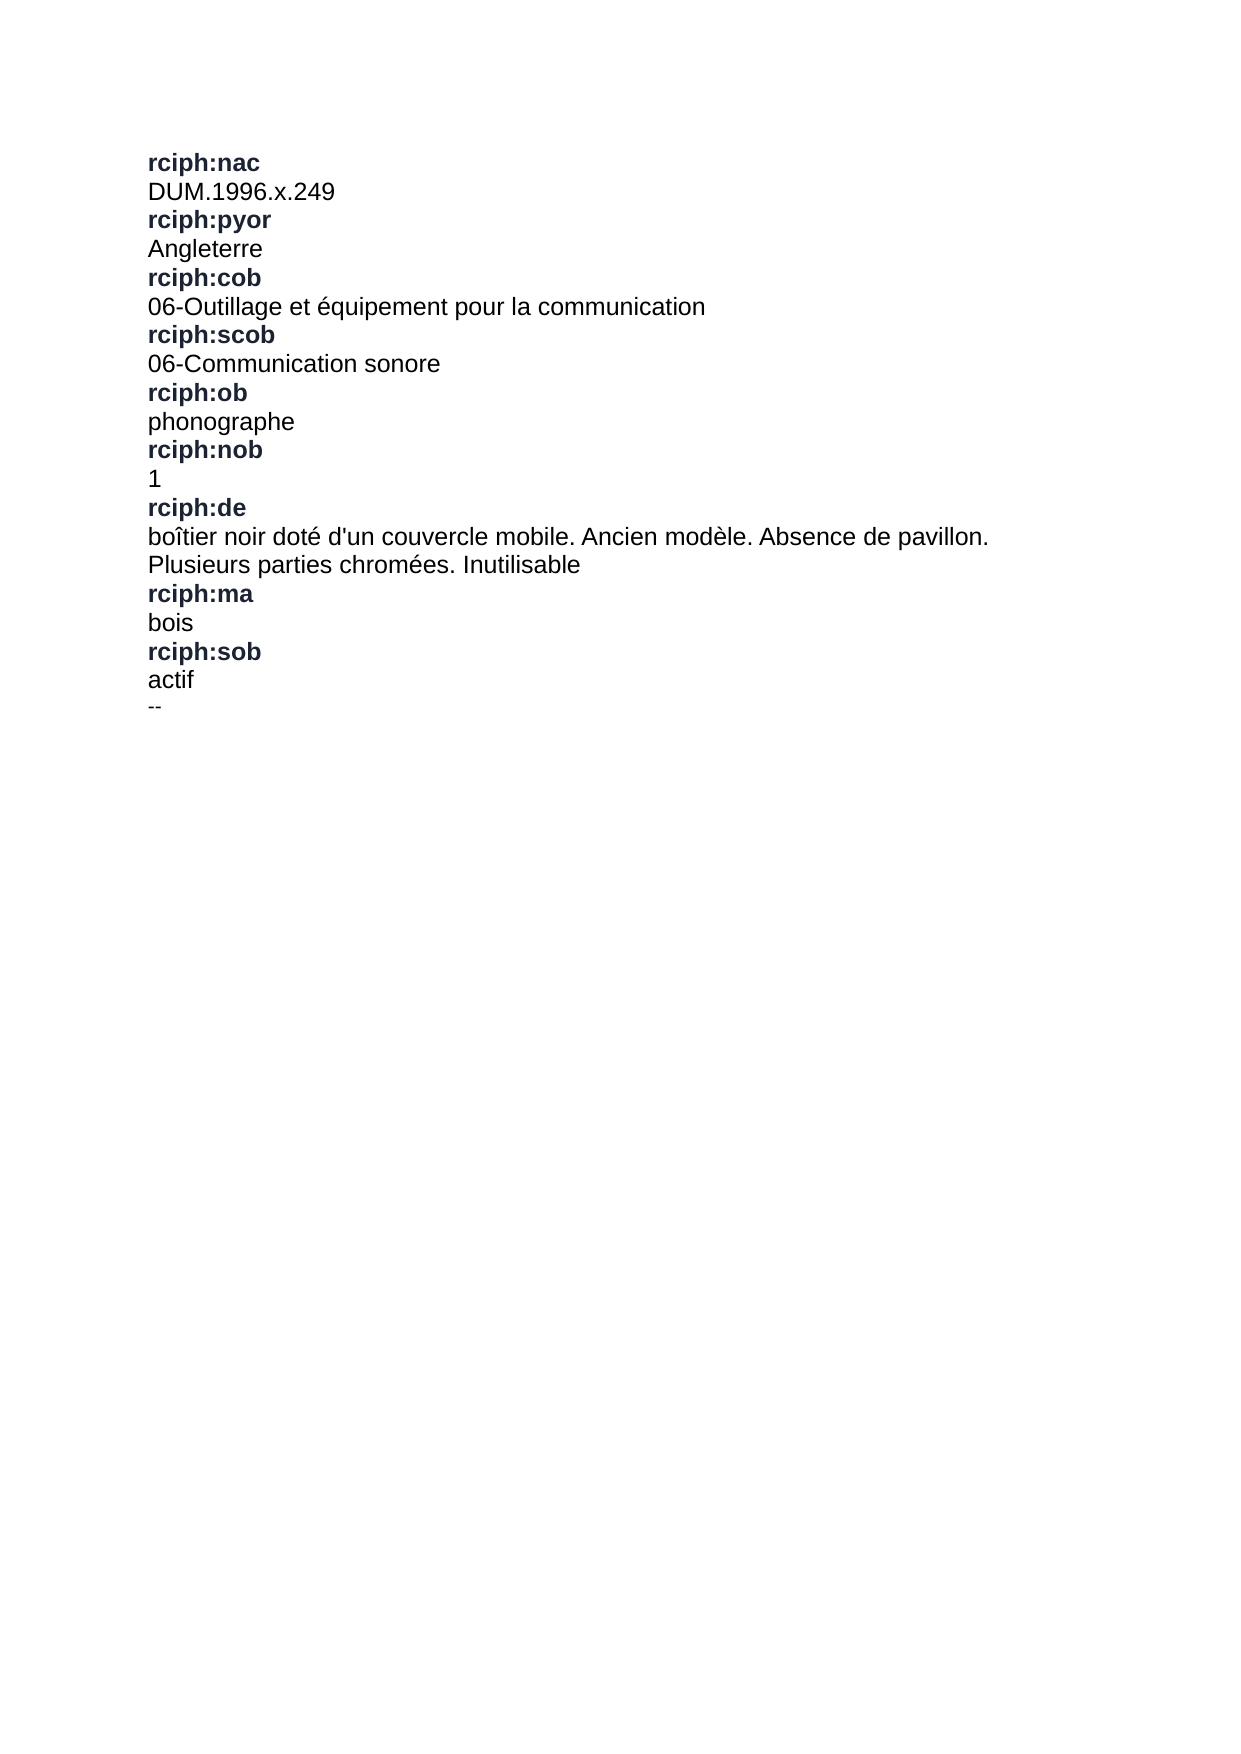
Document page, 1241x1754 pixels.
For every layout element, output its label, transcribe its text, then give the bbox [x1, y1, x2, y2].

text rciph:ma [148, 579, 1092, 608]
text rciph:ob [148, 378, 1092, 406]
text 1 [148, 464, 1092, 493]
text rciph:de [148, 493, 1092, 521]
text DUM.1996.x.249 [148, 176, 1092, 205]
text phonographe [148, 406, 1092, 435]
text rciph:cob [148, 263, 1092, 291]
text boîtier noir doté d'un couvercle mobile. Ancien modèle. Absence de pavillon. Plusieurs parties chromées. Inutilisable [148, 521, 1092, 579]
text 06-Outillage et équipement pour la communication [148, 291, 1092, 320]
text -- [148, 694, 1092, 718]
text 06-Communication sonore [148, 349, 1092, 378]
text rciph:nac [148, 148, 1092, 176]
text bois [148, 608, 1092, 636]
text rciph:scob [148, 320, 1092, 349]
text Angleterre [148, 234, 1092, 263]
text rciph:sob [148, 636, 1092, 665]
text rciph:nob [148, 435, 1092, 464]
text rciph:pyor [148, 205, 1092, 234]
text actif [148, 665, 1092, 694]
